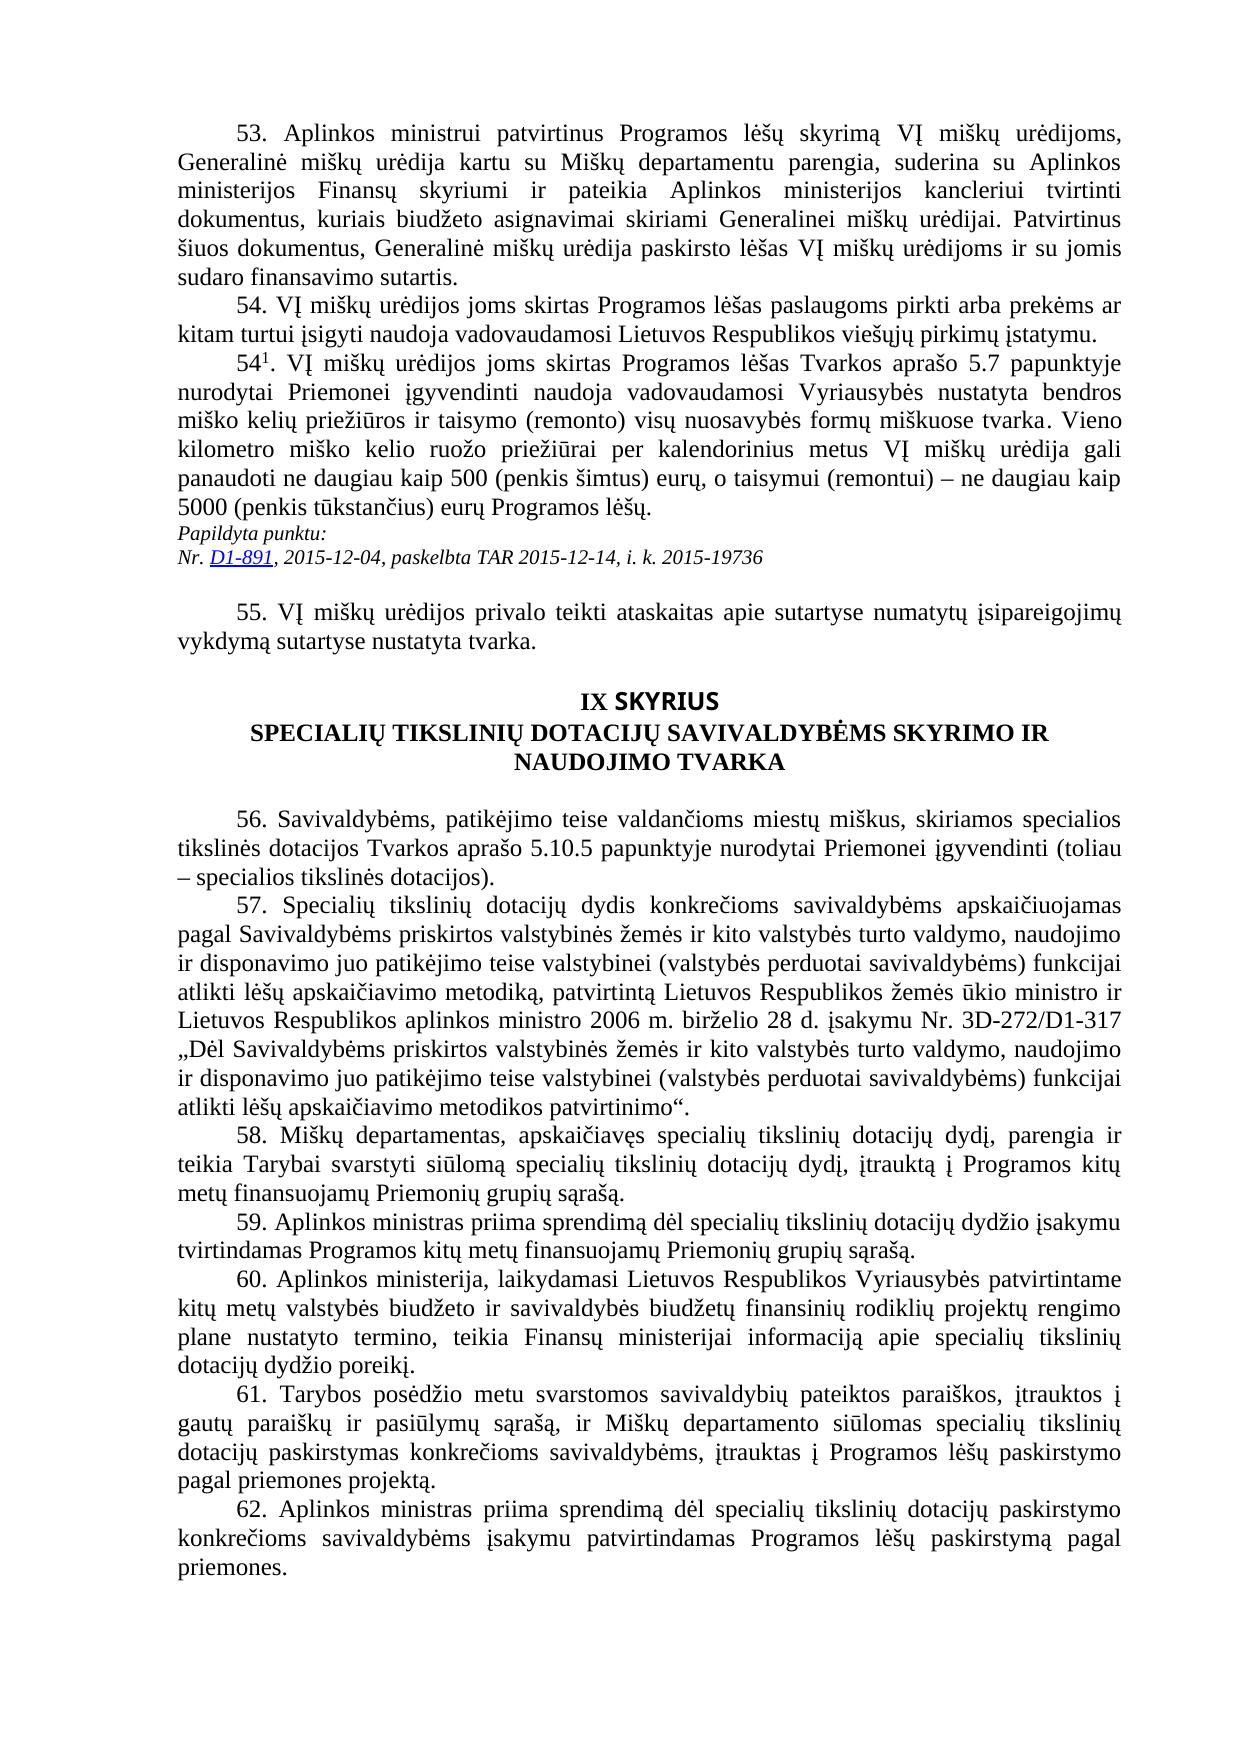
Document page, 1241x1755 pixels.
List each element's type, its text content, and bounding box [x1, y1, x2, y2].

text 62. Aplinkos ministras priima sprendimą dėl specialių tikslinių dotacijų paskirstymo konkrečioms savivaldybėms įsakymu patvirtindamas Programos lėšų paskirstymą pagal priemones. [177, 1494, 1122, 1580]
text 59. Aplinkos ministras priima sprendimą dėl specialių tikslinių dotacijų dydžio įsakymu tvirtindamas Programos kitų metų finansuojamų Priemonių grupių sąrašą. [177, 1207, 1122, 1264]
text 55. VĮ miškų urėdijos privalo teikti ataskaitas apie sutartyse numatytų įsipareigojimų vykdymą sutartyse nustatyta tvarka. [177, 597, 1122, 655]
text 57. Specialių tikslinių dotacijų dydis konkrečioms savivaldybėms apskaičiuojamas pagal Savivaldybėms priskirtos valstybinės žemės ir kito valstybės turto valdymo, naudojimo ir disponavimo juo patikėjimo teise valstybinei (valstybės perduotai savivaldybėms) funkcijai atlikti lėšų apskaičiavimo metodiką, patvirtintą Lietuvos Respublikos žemės ūkio ministro ir Lietuvos Respublikos aplinkos ministro 2006 m. birželio 28 d. įsakymu Nr. 3D-272/D1-317 „Dėl Savivaldybėms priskirtos valstybinės žemės ir kito valstybės turto valdymo, naudojimo ir disponavimo juo patikėjimo teise valstybinei (valstybės perduotai savivaldybėms) funkcijai atlikti lėšų apskaičiavimo metodikos patvirtinimo“. [177, 890, 1122, 1120]
text 61. Tarybos posėdžio metu svarstomos savivaldybių pateiktos paraiškos, įtrauktos į gautų paraiškų ir pasiūlymų sąrašą, ir Miškų departamento siūlomas specialių tikslinių dotacijų paskirstymas konkrečioms savivaldybėms, įtrauktas į Programos lėšų paskirstymo pagal priemones projektą. [177, 1379, 1122, 1494]
text 56. Savivaldybėms, patikėjimo teise valdančioms miestų miškus, skiriamos specialios tikslinės dotacijos Tvarkos aprašo 5.10.5 papunktyje nurodytai Priemonei įgyvendinti (toliau – specialios tikslinės dotacijos). [177, 804, 1122, 890]
text Nr. D1-891, 2015-12-04, paskelbta TAR 2015-12-14, i. k. 2015-19736 [177, 545, 1122, 569]
text 53. Aplinkos ministrui patvirtinus Programos lėšų skyrimą VĮ miškų urėdijoms, Generalinė miškų urėdija kartu su Miškų departamentu parengia, suderina su Aplinkos ministerijos Finansų skyriumi ir pateikia Aplinkos ministerijos kancleriui tvirtinti dokumentus, kuriais biudžeto asignavimai skiriami Generalinei miškų urėdijai. Patvirtinus šiuos dokumentus, Generalinė miškų urėdija paskirsto lėšas VĮ miškų urėdijoms ir su jomis sudaro finansavimo sutartis. [177, 118, 1122, 291]
text 54. VĮ miškų urėdijos joms skirtas Programos lėšas paslaugoms pirkti arba prekėms ar kitam turtui įsigyti naudoja vadovaudamosi Lietuvos Respublikos viešųjų pirkimų įstatymu. [177, 291, 1122, 348]
text 58. Miškų departamentas, apskaičiavęs specialių tikslinių dotacijų dydį, parengia ir teikia Tarybai svarstyti siūlomą specialių tikslinių dotacijų dydį, įtrauktą į Programos kitų metų finansuojamų Priemonių grupių sąrašą. [177, 1120, 1122, 1207]
text 541. VĮ miškų urėdijos joms skirtas Programos lėšas Tvarkos aprašo 5.7 papunktyje nurodytai Priemonei įgyvendinti naudoja vadovaudamosi Vyriausybės nustatyta bendros miško kelių priežiūros ir taisymo (remonto) visų nuosavybės formų miškuose tvarka. Vieno kilometro miško kelio ruožo priežiūrai per kalendorinius metus VĮ miškų urėdija gali panaudoti ne daugiau kaip 500 (penkis šimtus) eurų, o taisymui (remontui) – ne daugiau kaip 5000 (penkis tūkstančius) eurų Programos lėšų. [177, 348, 1122, 521]
text 60. Aplinkos ministerija, laikydamasi Lietuvos Respublikos Vyriausybės patvirtintame kitų metų valstybės biudžeto ir savivaldybės biudžetų finansinių rodiklių projektų rengimo plane nustatyto termino, teikia Finansų ministerijai informaciją apie specialių tikslinių dotacijų dydžio poreikį. [177, 1264, 1122, 1379]
text IX skyrius [177, 684, 1122, 718]
text SPECIALIŲ TIKSLINIŲ DOTACIJŲ SAVIVALDYBĖMS SKYRIMO IR NAUDOJIMO TVARKA [177, 718, 1122, 775]
text Papildyta punktu: [177, 521, 1122, 545]
